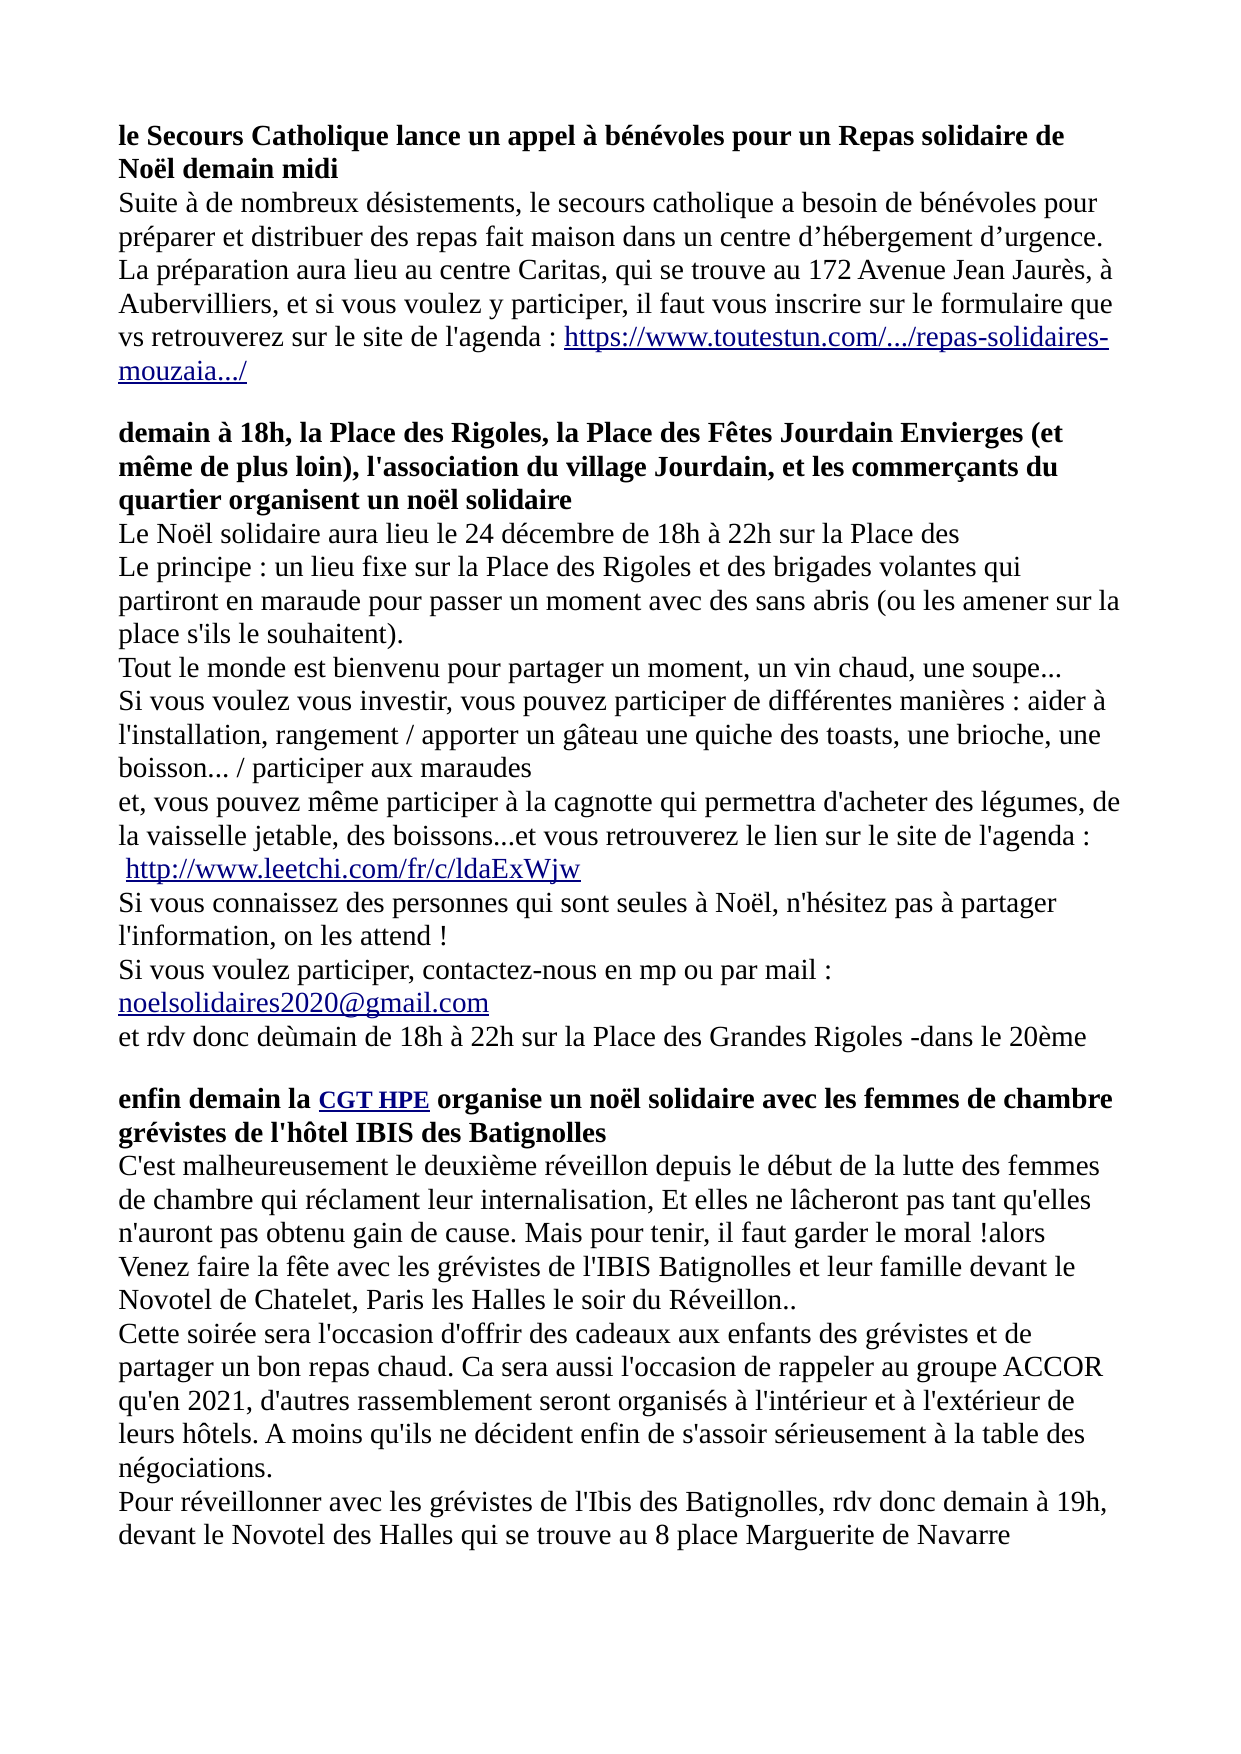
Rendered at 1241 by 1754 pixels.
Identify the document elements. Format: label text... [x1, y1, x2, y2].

text La préparation aura lieu au centre Caritas, qui se trouve au 172 Avenue Jean Jaurès, à Aubervilliers, et si vous voulez y participer, il faut vous inscrire sur le formulaire que vs retrouverez sur le site de l'agenda : https://www.toutestun.com/.../repas-solidaires-mouzaia.../ [118, 252, 1122, 386]
text demain à 18h, la Place des Rigoles, la Place des Fêtes Jourdain Envierges (et même de plus loin), l'association du village Jourdain, et les commerçants du quartier organisent un noël solidaire [118, 415, 1122, 516]
text Le principe : un lieu fixe sur la Place des Rigoles et des brigades volantes qui partiront en maraude pour passer un moment avec des sans abris (ou les amener sur la place s'ils le souhaitent). Tout le monde est bienvenu pour partager un moment, un vin chaud, une soupe... [118, 549, 1122, 683]
text http://www.leetchi.com/fr/c/ldaExWjw Si vous connaissez des personnes qui sont seules à Noël, n'hésitez pas à partager l'information, on les attend ! Si vous voulez participer, contactez-nous en mp ou par mail : noelsolidaires2020@gmail.com [118, 851, 1122, 1019]
text Cette soirée sera l'occasion d'offrir des cadeaux aux enfants des grévistes et de partager un bon repas chaud. Ca sera aussi l'occasion de rappeler au groupe ACCOR qu'en 2021, d'autres rassemblement seront organisés à l'intérieur et à l'extérieur de leurs hôtels. A moins qu'ils ne décident enfin de s'assoir sérieusement à la table des négociations. [118, 1316, 1122, 1484]
text enfin demain la CGT HPE organise un noël solidaire avec les femmes de chambre grévistes de l'hôtel IBIS des Batignolles [118, 1081, 1122, 1148]
text Si vous voulez vous investir, vous pouvez participer de différentes manières : aider à l'installation, rangement / apporter un gâteau une quiche des toasts, une brioche, une boisson... / participer aux maraudes et, vous pouvez même participer à la cagnotte qui permettra d'acheter des légumes, de la vaisselle jetable, des boissons...et vous retrouverez le lien sur le site de l'agenda : [118, 683, 1122, 851]
text Pour réveillonner avec les grévistes de l'Ibis des Batignolles, rdv donc demain à 19h, devant le Novotel des Halles qui se trouve a u 8 place Marguerite de Navarre [118, 1484, 1122, 1551]
text Le Noël solidaire aura lieu le 24 décembre de 18h à 22h sur la Place des [118, 516, 1122, 549]
text le Secours Catholique lance un appel à bénévoles pour un Repas solidaire de Noël demain midi Suite à de nombreux désistements, le secours catholique a besoin de bénévoles pour préparer et distribuer des repas fait maison dans un centre d’hébergement d’urgence. [118, 118, 1122, 252]
text et rdv donc deùmain de 18h à 22h sur la Place des Grandes Rigoles -dans le 20ème [118, 1019, 1122, 1052]
text C'est malheureusement le deuxième réveillon depuis le début de la lutte des femmes de chambre qui réclament leur internalisation, Et elles ne lâcheront pas tant qu'elles n'auront pas obtenu gain de cause. Mais pour tenir, il faut garder le moral !alors Venez faire la fête avec les grévistes de l'IBIS Batignolles et leur famille devant le Novotel de Chatelet, Paris les Halles le soir du Réveillon.. [118, 1148, 1122, 1316]
